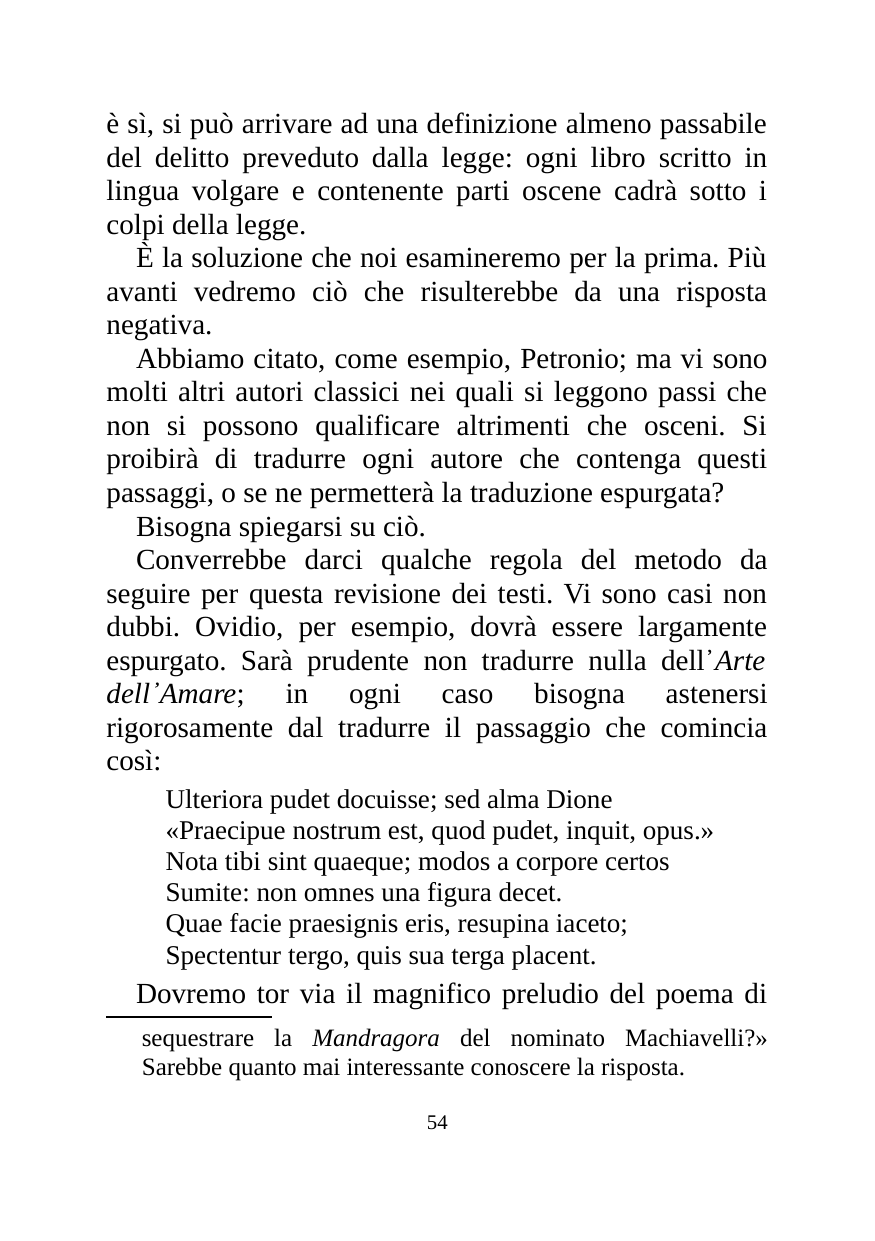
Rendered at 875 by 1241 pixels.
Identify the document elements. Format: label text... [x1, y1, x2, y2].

text Converrebbe darci qualche regola del metodo da seguire per questa revisione dei testi. Vi sono casi non dubbi. Ovidio, per esempio, dovrà essere largamente espurgato. Sarà prudente non tradurre nulla dell᾽Arte dell᾽Amare; in ogni caso bisogna astenersi rigorosamente dal tradurre il passaggio che comincia così: [106, 542, 768, 777]
text Bisogna spiegarsi su ciò. [106, 509, 768, 542]
text sequestrare la Mandragora del nominato Machiavelli?» Sarebbe quanto mai interessante conoscere la risposta. [106, 1023, 768, 1080]
text Occorre sapere ciò che si vuole che facciano i tribunali, e si deve perciò rispondere un sì o un no. Se è sì, si può arrivare ad una definizione almeno passabile del delitto preveduto dalla legge: ogni libro scritto in lingua volgare e contenente parti oscene cadrà sotto i colpi della legge. [106, 106, 768, 240]
text È la soluzione che noi esamineremo per la prima. Più avanti vedremo ciò che risulterebbe da una risposta negativa. [106, 240, 768, 341]
text Abbiamo citato, come esempio, Petronio; ma vi sono molti altri autori classici nei quali si leggono passi che non si possono qualificare altrimenti che osceni. Si proibirà di tradurre ogni autore che contenga questi passaggi, o se ne permetterà la traduzione espurgata? [106, 341, 768, 509]
text Ulteriora pudet docuisse; sed alma Dione «Praecipue nostrum est, quod pudet, inquit, opus.» Nota tibi sint quaeque; modos a corpore certos Sumite: non omnes una figura decet. Quae facie praesignis eris, resupina iaceto; Spectentur tergo, quis sua terga placent. [165, 783, 768, 970]
text Dovremo tor via il magnifico preludio del poema di [106, 976, 768, 1009]
